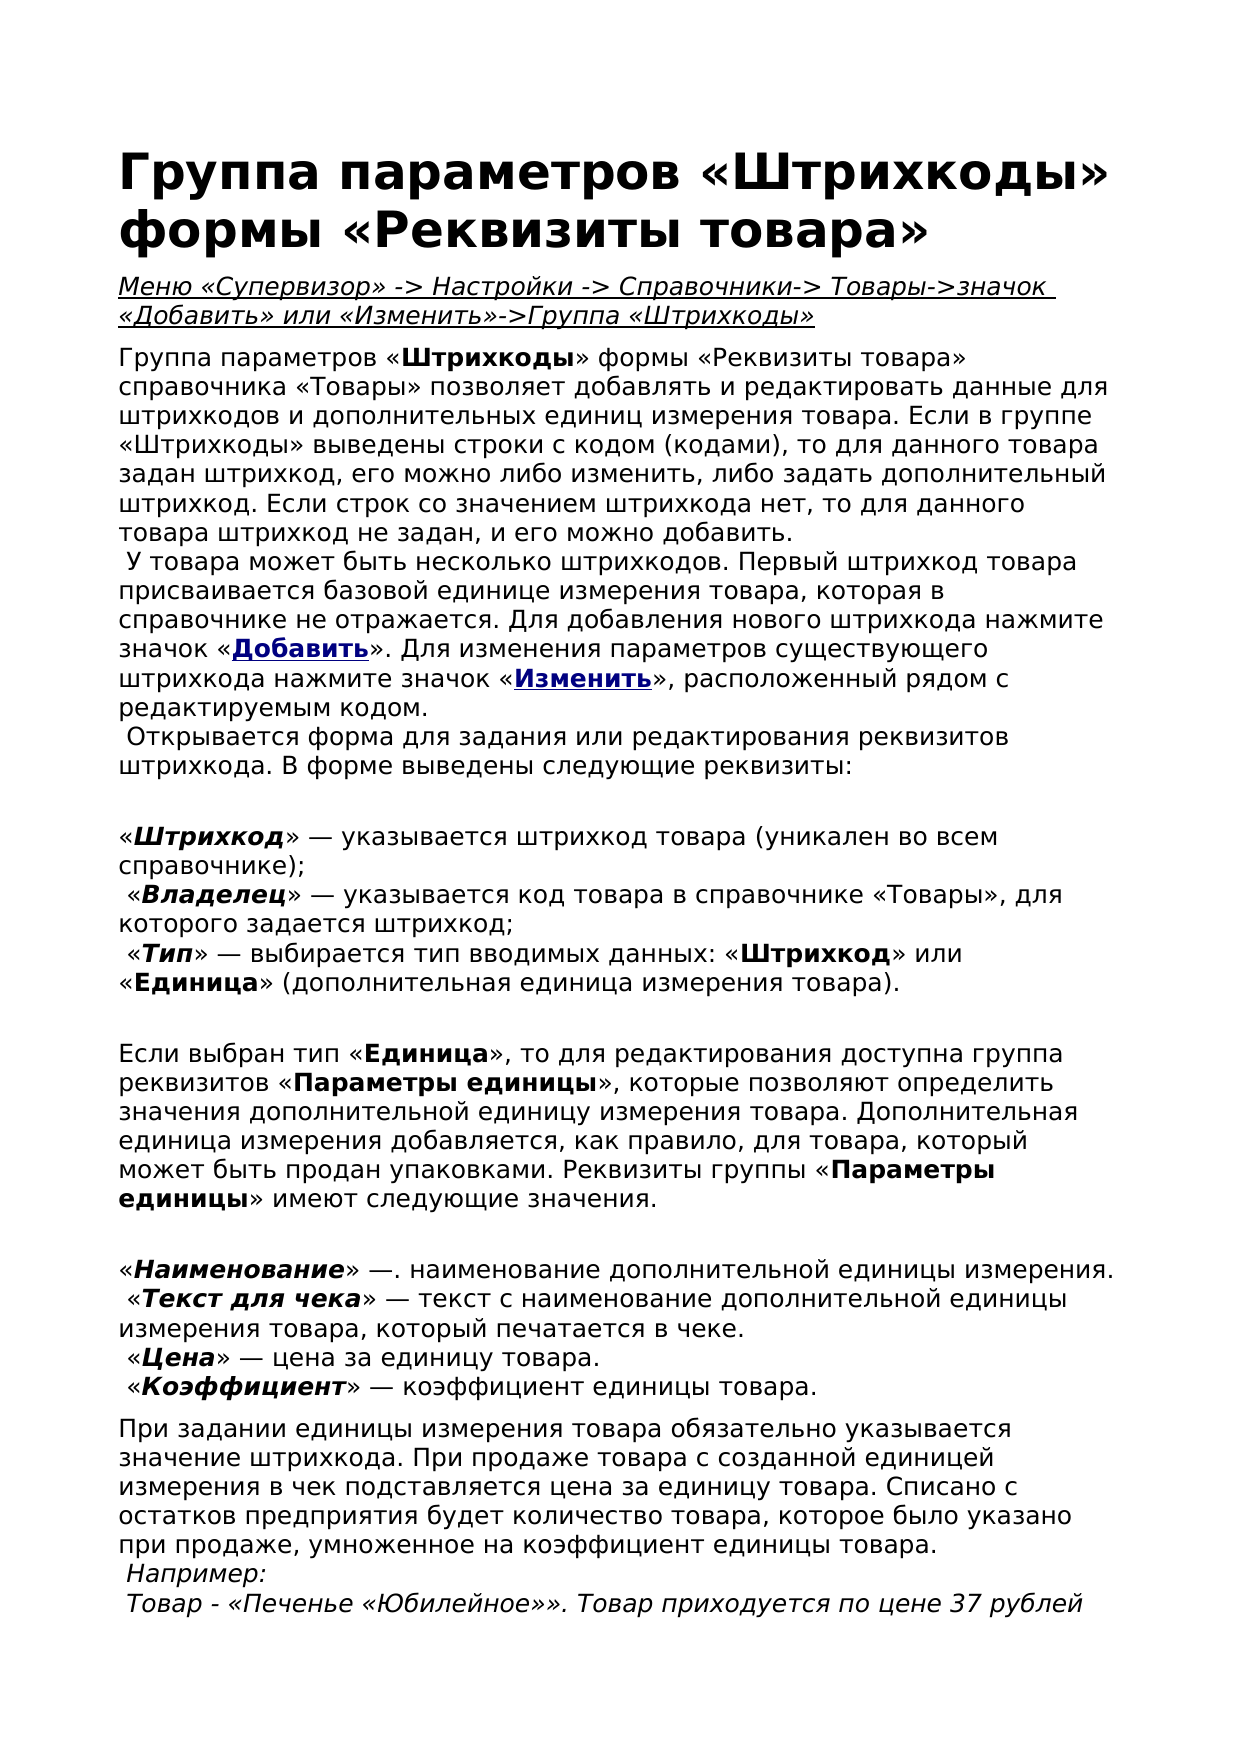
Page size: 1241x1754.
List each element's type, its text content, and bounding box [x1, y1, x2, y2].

text Если выбран тип «Единица», то для редактирования доступна группа реквизитов «Параметры единицы», которые позволяют определить значения дополнительной единицу измерения товара. Дополнительная единица измерения добавляется, как правило, для товара, который может быть продан упаковками. Реквизиты группы «Параметры единицы» имеют следующие значения. [118, 1039, 1122, 1243]
text «Штрихкод» — указывается штрихкод товара (уникален во всем справочнике); «Владелец» — указывается код товара в справочнике «Товары», для которого задается штрихкод; «Тип» — выбирается тип вводимых данных: «Штрихкод» или «Единица» (дополнительная единица измерения товара). [118, 822, 1122, 1026]
text Группа параметров «Штрихкоды» формы «Реквизиты товара» справочника «Товары» позволяет добавлять и редактировать данные для штрихкодов и дополнительных единиц измерения товара. Если в группе «Штрихкоды» выведены строки с кодом (кодами), то для данного товара задан штрихкод, его можно либо изменить, либо задать дополнительный штрихкод. Если строк со значением штрихкода нет, то для данного товара штрихкод не задан, и его можно добавить. У товара может быть несколько штрихкодов. Первый штрихкод товара присваивается базовой единице измерения товара, которая в справочнике не отражается. Для добавления нового штрихкода нажмите значок «Добавить». Для изменения параметров существующего штрихкода нажмите значок «Изменить», расположенный рядом с редактируемым кодом. Открывается форма для задания или редактирования реквизитов штрихкода. В форме выведены следующие реквизиты: [118, 343, 1122, 809]
text При задании единицы измерения товара обязательно указывается значение штрихкода. При продаже товара с созданной единицей измерения в чек подставляется цена за единицу товара. Списано с остатков предприятия будет количество товара, которое было указано при продаже, умноженное на коэффициент единицы товара. Например: Товар - «Печенье «Юбилейное»». Товар приходуется по цене 37 рублей [118, 1414, 1122, 1618]
subtitle Группа параметров «Штрихкоды» формы «Реквизиты товара» [118, 143, 1122, 259]
text Меню «Супервизор» -> Настройки -> Справочники-> Товары->значок «Добавить» или «Изменить»->Группа «Штрихкоды» [118, 272, 1122, 330]
text «Наименование» —. наименование дополнительной единицы измерения. «Текст для чека» — текст с наименование дополнительной единицы измерения товара, который печатается в чеке. «Цена» — цена за единицу товара. «Коэффициент» — коэффициент единицы товара. [118, 1255, 1122, 1401]
